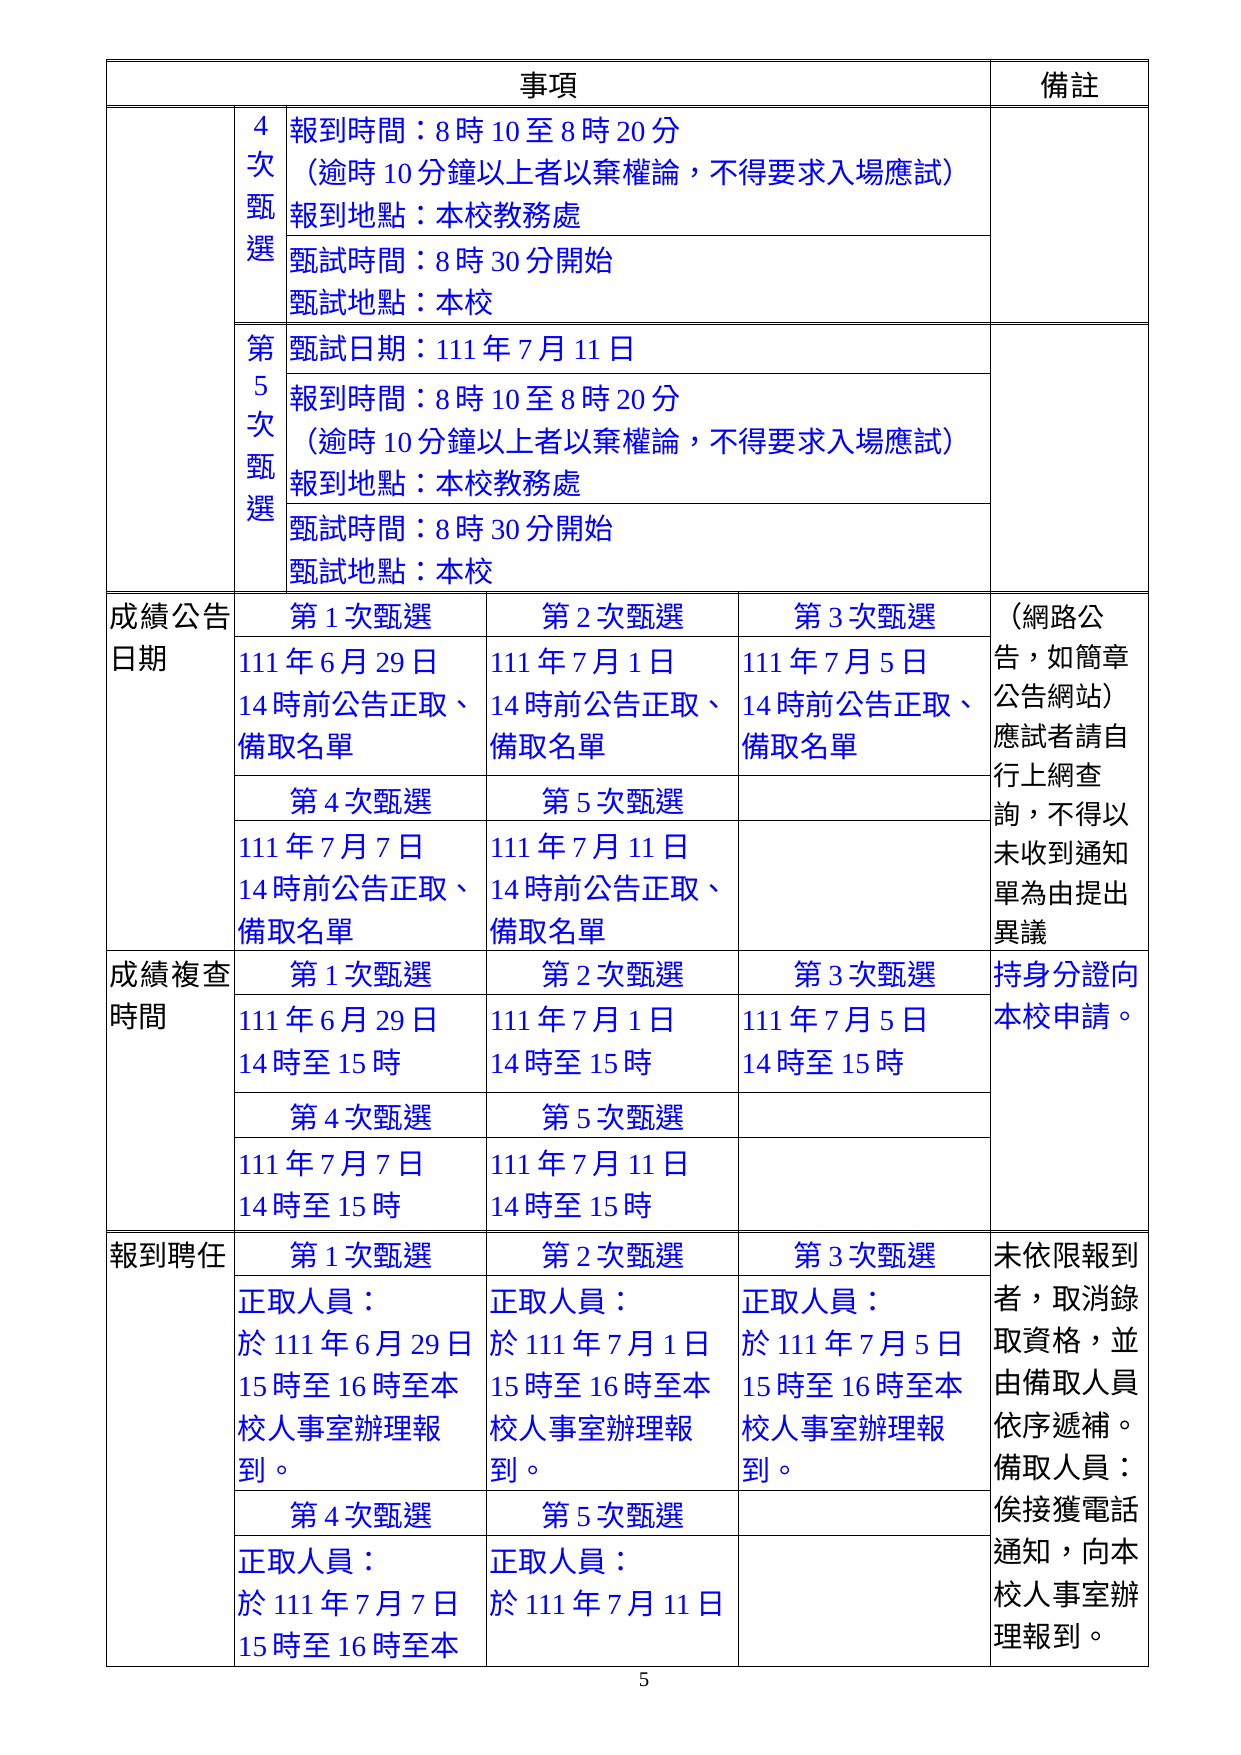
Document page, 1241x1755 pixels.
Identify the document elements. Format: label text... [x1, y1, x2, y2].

table_cell 111年7月5日 14時至15時 [739, 995, 990, 1092]
table_cell [739, 1093, 990, 1137]
table_cell 111年7月1日 14時至15時 [487, 995, 738, 1092]
table_cell 第2次甄選 [487, 594, 738, 636]
table_cell 第1次甄選 [235, 1233, 486, 1275]
table_cell 甄試時間：8時30分開始 甄試地點：本校 [287, 504, 990, 591]
table_cell 持身分證向本校申請。 [991, 951, 1148, 1230]
table_cell 成績公告日期 [107, 594, 234, 950]
table_cell 甄試日期：111年7月11日 [287, 325, 990, 373]
table_cell 111年7月1日 14時前公告正取、備取名單 [487, 637, 738, 775]
table_cell 第4次甄選 [235, 776, 486, 820]
table_cell 111年6月29日 14時前公告正取、備取名單 [235, 637, 486, 775]
table_cell 111年7月7日 14時前公告正取、備取名單 [235, 821, 486, 950]
table_cell 第2次甄選 [487, 951, 738, 994]
table_cell 111年7月7日 14時至15時 [235, 1138, 486, 1230]
table_cell 第3次甄選 [739, 594, 990, 636]
table_cell [739, 821, 990, 950]
table_cell [991, 108, 1148, 322]
table_cell 報到時間：8時10至8時20分 （逾時10分鐘以上者以棄權論，不得要求入場應試）報到地點：本校教務處 [287, 374, 990, 503]
table_cell 報到時間：8時10至8時20分 （逾時10分鐘以上者以棄權論，不得要求入場應試）報到地點：本校教務處 [287, 108, 990, 234]
table_cell 第1次甄選 [235, 951, 486, 994]
table_cell 第4次甄選 [235, 1491, 486, 1535]
table_header 備註 [991, 62, 1148, 104]
table_cell 甄試時間：8時30分開始 甄試地點：本校 [287, 236, 990, 322]
table_cell 第 5 次 甄 選 [235, 325, 286, 591]
table_cell 正取人員： 於111年6月29日15時至16時至本校人事室辦理報到。 [235, 1276, 486, 1490]
table_cell （網路公告，如簡章公告網站） 應試者請自行上網查詢，不得以未收到通知單為由提出異議 [991, 594, 1148, 950]
table_cell 4 次 甄 選 [235, 108, 286, 322]
table_cell 正取人員： 於111年7月11日 [487, 1536, 738, 1666]
table_cell 111年7月11日 14時至15時 [487, 1138, 738, 1230]
table_cell 正取人員： 於111年7月7日15時至16時至本 [235, 1536, 486, 1666]
table_cell 111年7月11日 14時前公告正取、備取名單 [487, 821, 738, 950]
table_cell 第5次甄選 [487, 1093, 738, 1137]
table_cell 111年7月5日 14時前公告正取、備取名單 [739, 637, 990, 775]
table_cell 第3次甄選 [739, 1233, 990, 1275]
table_cell 第4次甄選 [235, 1093, 486, 1137]
table_cell 成績複查時間 [107, 951, 234, 1230]
table_cell 未依限報到者，取消錄取資格，並由備取人員依序遞補。 備取人員：俟接獲電話通知，向本校人事室辦理報到。 [991, 1233, 1148, 1666]
table_cell 報到聘任 [107, 1233, 234, 1666]
table_cell 111年6月29日 14時至15時 [235, 995, 486, 1092]
table_cell 第1次甄選 [235, 594, 486, 636]
table_header 事項 [107, 62, 990, 104]
table_cell [739, 776, 990, 820]
table_cell [991, 325, 1148, 591]
table_cell 第3次甄選 [739, 951, 990, 994]
table_cell [739, 1138, 990, 1230]
table_cell 正取人員： 於111年7月1日15時至16時至本校人事室辦理報到。 [487, 1276, 738, 1490]
table_cell 正取人員： 於111年7月5日 15時至16時至本校人事室辦理報到。 [739, 1276, 990, 1490]
table_cell 第5次甄選 [487, 1491, 738, 1535]
table_cell 第2次甄選 [487, 1233, 738, 1275]
table_cell [739, 1491, 990, 1535]
table_cell [107, 108, 234, 591]
table_cell [739, 1536, 990, 1666]
table_cell 第5次甄選 [487, 776, 738, 820]
